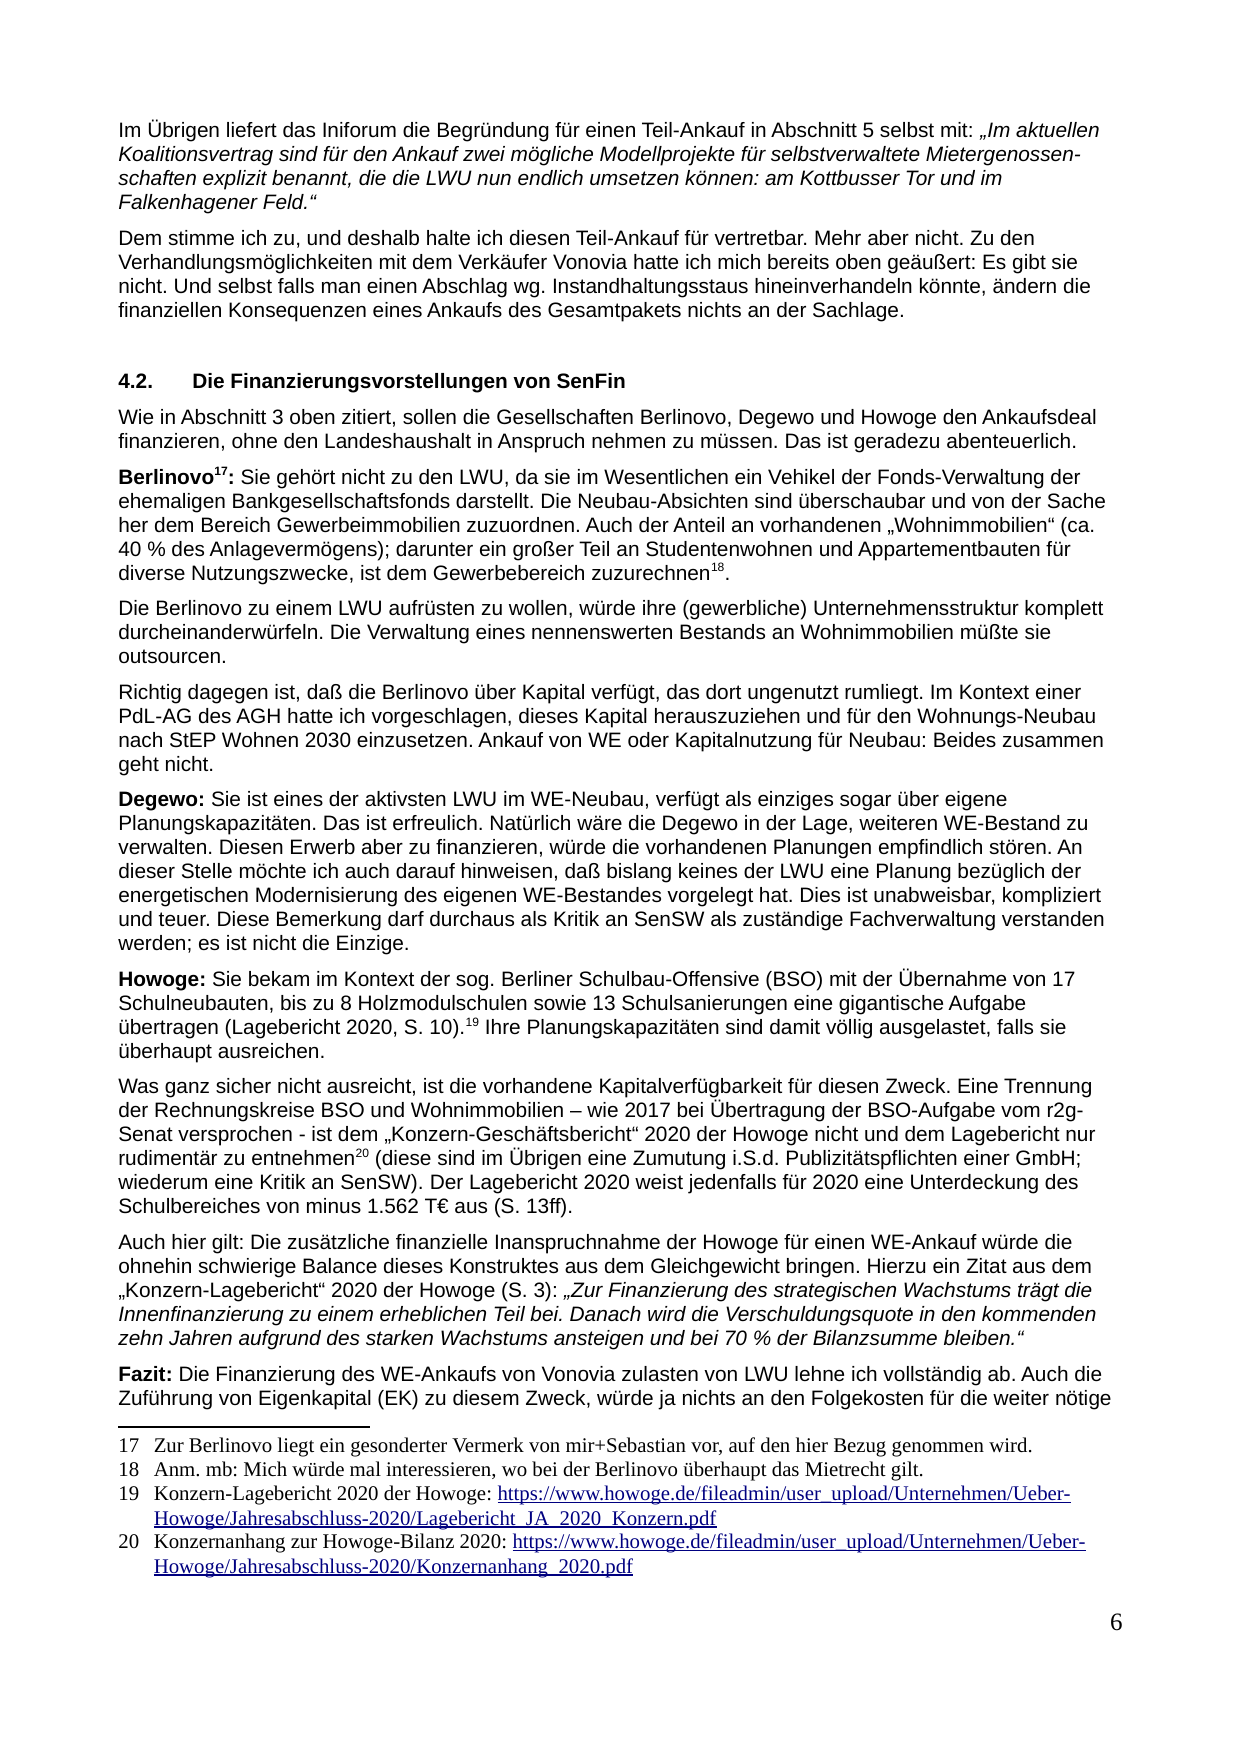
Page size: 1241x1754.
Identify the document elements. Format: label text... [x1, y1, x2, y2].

text Dem stimme ich zu, und deshalb halte ich diesen Teil-Ankauf für vertretbar. Mehr aber nicht. Zu den Verhandlungsmöglichkeiten mit dem Verkäufer Vonovia hatte ich mich bereits oben geäußert: Es gibt sie nicht. Und selbst falls man einen Abschlag wg. Instandhaltungsstaus hineinverhandeln könnte, ändern die finanziellen Konsequenzen eines Ankaufs des Gesamtpakets nichts an der Sachlage. [118, 226, 1122, 322]
text Die Berlinovo zu einem LWU aufrüsten zu wollen, würde ihre (gewerbliche) Unternehmensstruktur komplett durcheinanderwürfeln. Die Verwaltung eines nennenswerten Bestands an Wohnimmobilien müßte sie outsourcen. [118, 596, 1122, 668]
text Auch hier gilt: Die zusätzliche finanzielle Inanspruchnahme der Howoge für einen WE-Ankauf würde die ohnehin schwierige Balance dieses Konstruktes aus dem Gleichgewicht bringen. Hierzu ein Zitat aus dem „Konzern-Lagebericht“ 2020 der Howoge (S. 3): „Zur Finanzierung des strategischen Wachstums trägt die Innenfinanzierung zu einem erheblichen Teil bei. Danach wird die Verschuldungsquote in den kommenden zehn Jahren aufgrund des starken Wachstums ansteigen und bei 70 % der Bilanzsumme bleiben.“ [118, 1230, 1122, 1350]
text Konzern-Lagebericht 2020 der Howoge: https://www.howoge.de/fileadmin/user_upload/Unternehmen/Ueber-Howoge/Jahresabschluss-2020/Lagebericht_JA_2020_Konzern.pdf [118, 1481, 1122, 1529]
text Im Übrigen liefert das Iniforum die Begründung für einen Teil-Ankauf in Abschnitt 5 selbst mit: „Im aktuellen Koalitionsvertrag sind für den Ankauf zwei mögliche Modellprojekte für selbstverwaltete Mietergenossen-schaften explizit benannt, die die LWU nun endlich umsetzen können: am Kottbusser Tor und im Falkenhagener Feld.“ [118, 118, 1122, 214]
text 4.2. Die Finanzierungsvorstellungen von SenFin [118, 369, 1122, 393]
text Fazit: Die Finanzierung des WE-Ankaufs von Vonovia zulasten von LWU lehne ich vollständig ab. Auch die Zuführung von Eigenkapital (EK) zu diesem Zweck, würde ja nichts an den Folgekosten für die weiter nötige [118, 1361, 1122, 1409]
text Was ganz sicher nicht ausreicht, ist die vorhandene Kapitalverfügbarkeit für diesen Zweck. Eine Trennung der Rechnungskreise BSO und Wohnimmobilien – wie 2017 bei Übertragung der BSO-Aufgabe vom r2g-Senat versprochen - ist dem „Konzern-Geschäftsbericht“ 2020 der Howoge nicht und dem Lagebericht nur rudimentär zu entnehmen (diese sind im Übrigen eine Zumutung i.S.d. Publizitätspflichten einer GmbH; wiederum eine Kritik an SenSW). Der Lagebericht 2020 weist jedenfalls für 2020 eine Unterdeckung des Schulbereiches von minus 1.562 T€ aus (S. 13ff). [118, 1074, 1122, 1218]
text Howoge: Sie bekam im Kontext der sog. Berliner Schulbau-Offensive (BSO) mit der Übernahme von 17 Schulneubauten, bis zu 8 Holzmodulschulen sowie 13 Schulsanierungen eine gigantische Aufgabe übertragen (Lagebericht 2020, S. 10). Ihre Planungskapazitäten sind damit völlig ausgelastet, falls sie überhaupt ausreichen. [118, 967, 1122, 1063]
text Zur Berlinovo liegt ein gesonderter Vermerk von mir+Sebastian vor, auf den hier Bezug genommen wird. [118, 1433, 1122, 1457]
text Anm. mb: Mich würde mal interessieren, wo bei der Berlinovo überhaupt das Mietrecht gilt. [118, 1457, 1122, 1481]
text Wie in Abschnitt 3 oben zitiert, sollen die Gesellschaften Berlinovo, Degewo und Howoge den Ankaufsdeal finanzieren, ohne den Landeshaushalt in Anspruch nehmen zu müssen. Das ist geradezu abenteuerlich. [118, 405, 1122, 453]
text Degewo: Sie ist eines der aktivsten LWU im WE-Neubau, verfügt als einziges sogar über eigene Planungskapazitäten. Das ist erfreulich. Natürlich wäre die Degewo in der Lage, weiteren WE-Bestand zu verwalten. Diesen Erwerb aber zu finanzieren, würde die vorhandenen Planungen empfindlich stören. An dieser Stelle möchte ich auch darauf hinweisen, daß bislang keines der LWU eine Planung bezüglich der energetischen Modernisierung des eigenen WE-Bestandes vorgelegt hat. Dies ist unabweisbar, kompliziert und teuer. Diese Bemerkung darf durchaus als Kritik an SenSW als zuständige Fachverwaltung verstanden werden; es ist nicht die Einzige. [118, 787, 1122, 955]
text Konzernanhang zur Howoge-Bilanz 2020: https://www.howoge.de/fileadmin/user_upload/Unternehmen/Ueber-Howoge/Jahresabschluss-2020/Konzernanhang_2020.pdf [118, 1529, 1122, 1578]
text Richtig dagegen ist, daß die Berlinovo über Kapital verfügt, das dort ungenutzt rumliegt. Im Kontext einer PdL-AG des AGH hatte ich vorgeschlagen, dieses Kapital herauszuziehen und für den Wohnungs-Neubau nach StEP Wohnen 2030 einzusetzen. Ankauf von WE oder Kapitalnutzung für Neubau: Beides zusammen geht nicht. [118, 680, 1122, 776]
text Berlinovo: Sie gehört nicht zu den LWU, da sie im Wesentlichen ein Vehikel der Fonds-Verwaltung der ehemaligen Bankgesellschaftsfonds darstellt. Die Neubau-Absichten sind überschaubar und von der Sache her dem Bereich Gewerbeimmobilien zuzuordnen. Auch der Anteil an vorhandenen „Wohnimmobilien“ (ca. 40 % des Anlagevermögens); darunter ein großer Teil an Studentenwohnen und Appartementbauten für diverse Nutzungszwecke, ist dem Gewerbebereich zuzurechnen. [118, 464, 1122, 584]
